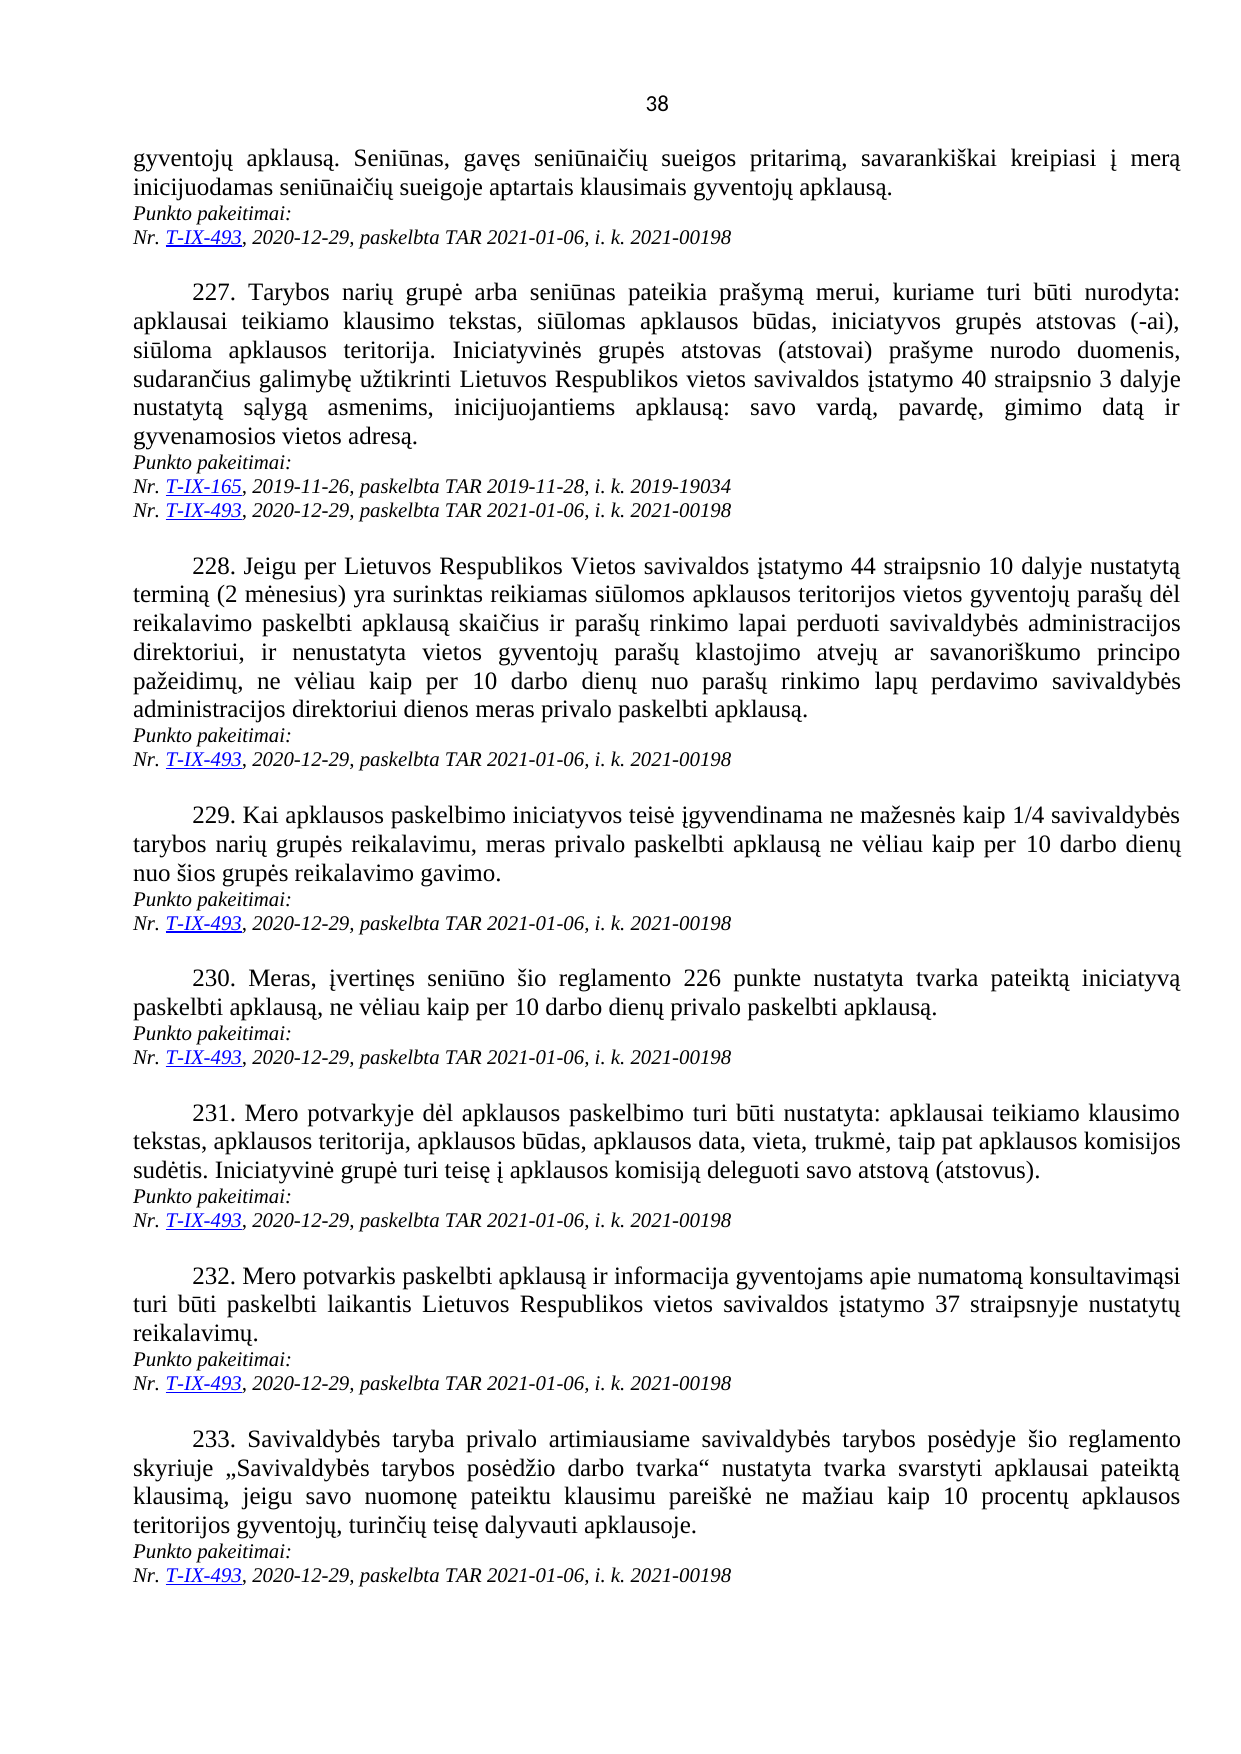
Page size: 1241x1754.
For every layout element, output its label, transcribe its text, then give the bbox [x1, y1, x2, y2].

text 230. Meras, įvertinęs seniūno šio reglamento 226 punkte nustatyta tvarka pateiktą iniciatyvą paskelbti apklausą, ne vėliau kaip per 10 darbo dienų privalo paskelbti apklausą. [133, 963, 1181, 1021]
text Nr. T-IX-493, 2020-12-29, paskelbta TAR 2021-01-06, i. k. 2021-00198 [133, 1208, 1181, 1232]
text Nr. T-IX-493, 2020-12-29, paskelbta TAR 2021-01-06, i. k. 2021-00198 [133, 1563, 1181, 1587]
text Nr. T-IX-493, 2020-12-29, paskelbta TAR 2021-01-06, i. k. 2021-00198 [133, 747, 1181, 771]
text 228. Jeigu per Lietuvos Respublikos Vietos savivaldos įstatymo 44 straipsnio 10 dalyje nustatytą terminą (2 mėnesius) yra surinktas reikiamas siūlomos apklausos teritorijos vietos gyventojų parašų dėl reikalavimo paskelbti apklausą skaičius ir parašų rinkimo lapai perduoti savivaldybės administracijos direktoriui, ir nenustatyta vietos gyventojų parašų klastojimo atvejų ar savanoriškumo principo pažeidimų, ne vėliau kaip per 10 darbo dienų nuo parašų rinkimo lapų perdavimo savivaldybės administracijos direktoriui dienos meras privalo paskelbti apklausą. [133, 551, 1181, 723]
text Punkto pakeitimai: [133, 886, 1181, 911]
text 231. Mero potvarkyje dėl apklausos paskelbimo turi būti nustatyta: apklausai teikiamo klausimo tekstas, apklausos teritorija, apklausos būdas, apklausos data, vieta, trukmė, taip pat apklausos komisijos sudėtis. Iniciatyvinė grupė turi teisę į apklausos komisiją deleguoti savo atstovą (atstovus). [133, 1098, 1181, 1184]
text 232. Mero potvarkis paskelbti apklausą ir informacija gyventojams apie numatomą konsultavimąsi turi būti paskelbti laikantis Lietuvos Respublikos vietos savivaldos įstatymo 37 straipsnyje nustatytų reikalavimų. [133, 1261, 1181, 1347]
text Nr. T-IX-493, 2020-12-29, paskelbta TAR 2021-01-06, i. k. 2021-00198 [133, 911, 1181, 934]
text Punkto pakeitimai: [133, 1021, 1181, 1045]
text Punkto pakeitimai: [133, 1184, 1181, 1208]
text Punkto pakeitimai: [133, 1347, 1181, 1371]
text Punkto pakeitimai: [133, 450, 1181, 474]
text Nr. T-IX-165, 2019-11-26, paskelbta TAR 2019-11-28, i. k. 2019-19034 [133, 474, 1181, 498]
text 233. Savivaldybės taryba privalo artimiausiame savivaldybės tarybos posėdyje šio reglamento skyriuje „Savivaldybės tarybos posėdžio darbo tvarka“ nustatyta tvarka svarstyti apklausai pateiktą klausimą, jeigu savo nuomonę pateiktu klausimu pareiškė ne mažiau kaip 10 procentų apklausos teritorijos gyventojų, turinčių teisę dalyvauti apklausoje. [133, 1424, 1181, 1539]
text 227. Tarybos narių grupė arba seniūnas pateikia prašymą merui, kuriame turi būti nurodyta: apklausai teikiamo klausimo tekstas, siūlomas apklausos būdas, iniciatyvos grupės atstovas (-ai), siūloma apklausos teritorija. Iniciatyvinės grupės atstovas (atstovai) prašyme nurodo duomenis, sudarančius galimybę užtikrinti Lietuvos Respublikos vietos savivaldos įstatymo 40 straipsnio 3 dalyje nustatytą sąlygą asmenims, inicijuojantiems apklausą: savo vardą, pavardę, gimimo datą ir gyvenamosios vietos adresą. [133, 277, 1181, 450]
text Nr. T-IX-493, 2020-12-29, paskelbta TAR 2021-01-06, i. k. 2021-00198 [133, 498, 1181, 522]
text Punkto pakeitimai: [133, 723, 1181, 747]
text gyventojų apklausą. Seniūnas, gavęs seniūnaičių sueigos pritarimą, savarankiškai kreipiasi į merą inicijuodamas seniūnaičių sueigoje aptartais klausimais gyventojų apklausą. [133, 143, 1181, 201]
text Nr. T-IX-493, 2020-12-29, paskelbta TAR 2021-01-06, i. k. 2021-00198 [133, 1371, 1181, 1395]
text Nr. T-IX-493, 2020-12-29, paskelbta TAR 2021-01-06, i. k. 2021-00198 [133, 224, 1181, 249]
text Punkto pakeitimai: [133, 201, 1181, 224]
text 229. Kai apklausos paskelbimo iniciatyvos teisė įgyvendinama ne mažesnės kaip 1/4 savivaldybės tarybos narių grupės reikalavimu, meras privalo paskelbti apklausą ne vėliau kaip per 10 darbo dienų nuo šios grupės reikalavimo gavimo. [133, 800, 1181, 886]
text Nr. T-IX-493, 2020-12-29, paskelbta TAR 2021-01-06, i. k. 2021-00198 [133, 1045, 1181, 1069]
text Punkto pakeitimai: [133, 1539, 1181, 1563]
